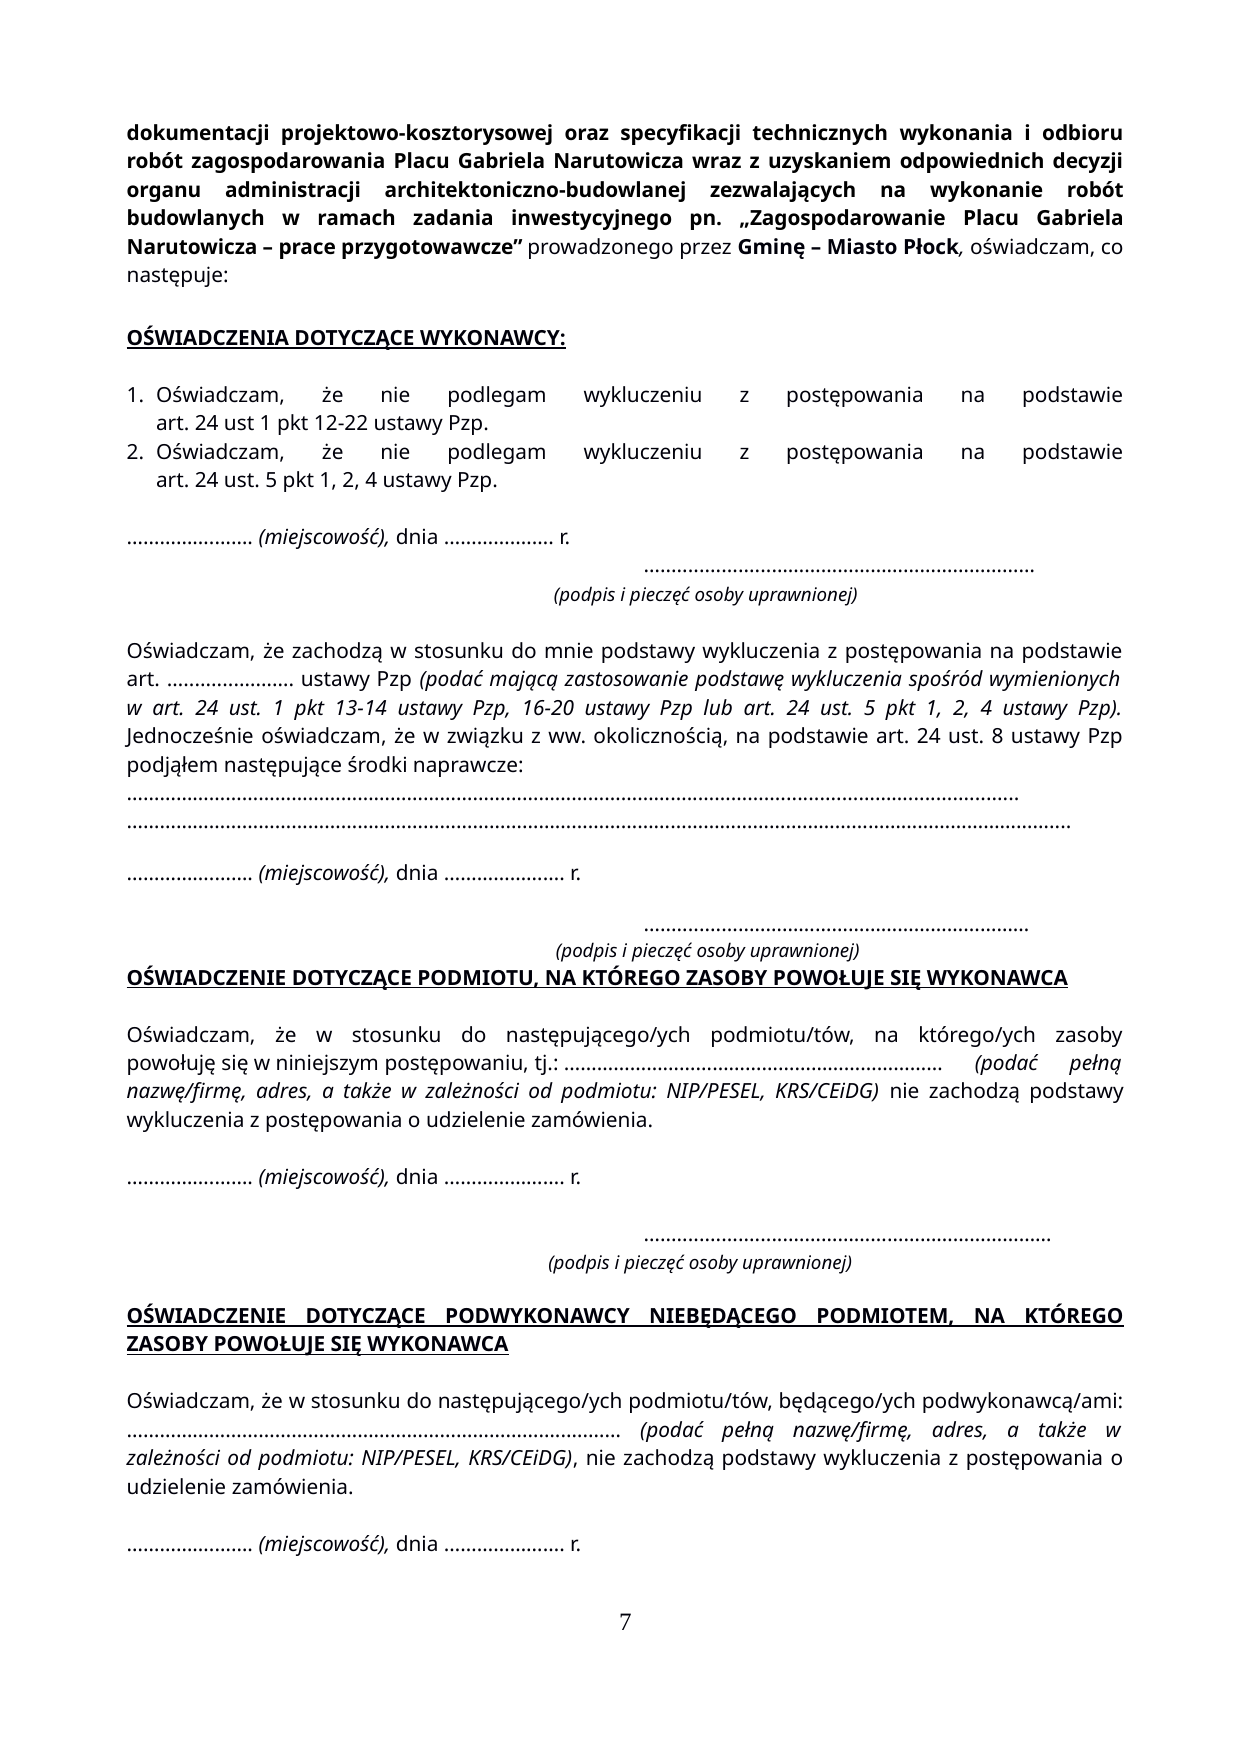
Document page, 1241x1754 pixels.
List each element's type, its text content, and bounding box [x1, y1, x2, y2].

text Oświadczam, że w stosunku do następującego/ych podmiotu/tów, na którego/ych zasoby powołuję się w niniejszym postępowaniu, tj.: …………………………………………………………… (podać pełną nazwę/firmę, adres, a także w zależności od podmiotu: NIP/PESEL, KRS/CEiDG) nie zachodzą podstawy wykluczenia z postępowania o udzielenie zamówienia. [126, 1020, 1124, 1133]
text …………….……. (miejscowość), dnia ………….……. r. [126, 522, 1124, 551]
text dokumentacji projektowo-kosztorysowej oraz specyfikacji technicznych wykonania i odbioru robót zagospodarowania Placu Gabriela Narutowicza wraz z uzyskaniem odpowiednich decyzji organu administracji architektoniczno-budowlanej zezwalających na wykonanie robót budowlanych w ramach zadania inwestycyjnego pn. „Zagospodarowanie Placu Gabriela Narutowicza – prace przygotowawcze” prowadzonego przez Gminę – Miasto Płock, oświadczam, co następuje: [126, 118, 1124, 289]
text ….......................………………………………………… [126, 1219, 1124, 1247]
text OŚWIADCZENIE DOTYCZĄCE PODWYKONAWCY NIEBĘDĄCEGO PODMIOTEM, NA KTÓREGO [126, 1301, 1124, 1325]
text OŚWIADCZENIE DOTYCZĄCE PODMIOTU, NA KTÓREGO ZASOBY POWOŁUJE SIĘ WYKONAWCA [126, 963, 1124, 991]
text (podpis i pieczęć osoby uprawnionej) [126, 1247, 1124, 1276]
text …....................………………………………………… [126, 551, 1124, 579]
text (podpis i pieczęć osoby uprawnionej) [126, 579, 1124, 607]
text …................…………………………………...……… [126, 909, 1124, 937]
text …………………………………………………………………………………………..………….................………....................…………………………………………………………………………………………………………………………………………………….... [126, 778, 1124, 835]
text (podpis i pieczęć osoby uprawnionej) [126, 937, 1124, 963]
text …………….……. (miejscowość), dnia …………………. r. [126, 1162, 1124, 1190]
text 1. Oświadczam, że nie podlegam wykluczeniu z postępowania na podstawie art. 24 ust 1 pkt 12-22 ustawy Pzp. [126, 380, 1124, 437]
text …………….……. (miejscowość), dnia …………………. r. [126, 858, 1124, 886]
text Oświadczam, że w stosunku do następującego/ych podmiotu/tów, będącego/ych podwykonawcą/ami: ……………………………………………………………………..….…… (podać pełną nazwę/firmę, adres, a także w zależności od podmiotu: NIP/PESEL, KRS/CEiDG), nie zachodzą podstawy wykluczenia z postępowania o udzielenie zamówienia. [126, 1386, 1124, 1500]
text ZASOBY POWOŁUJE SIĘ WYKONAWCA [126, 1326, 1124, 1358]
text OŚWIADCZENIA DOTYCZĄCE WYKONAWCY: [126, 323, 1124, 352]
text 2. Oświadczam, że nie podlegam wykluczeniu z postępowania na podstawie art. 24 ust. 5 pkt 1, 2, 4 ustawy Pzp. [126, 437, 1124, 494]
text …………….……. (miejscowość), dnia …………………. r. [126, 1529, 1124, 1557]
text Oświadczam, że zachodzą w stosunku do mnie podstawy wykluczenia z postępowania na podstawie art. …..........………. ustawy Pzp (podać mającą zastosowanie podstawę wykluczenia spośród wymienionych w art. 24 ust. 1 pkt 13-14 ustawy Pzp, 16-20 ustawy Pzp lub art. 24 ust. 5 pkt 1, 2, 4 ustawy Pzp). Jednocześnie oświadczam, że w związku z ww. okolicznością, na podstawie art. 24 ust. 8 ustawy Pzp podjąłem następujące środki naprawcze: [126, 636, 1124, 778]
